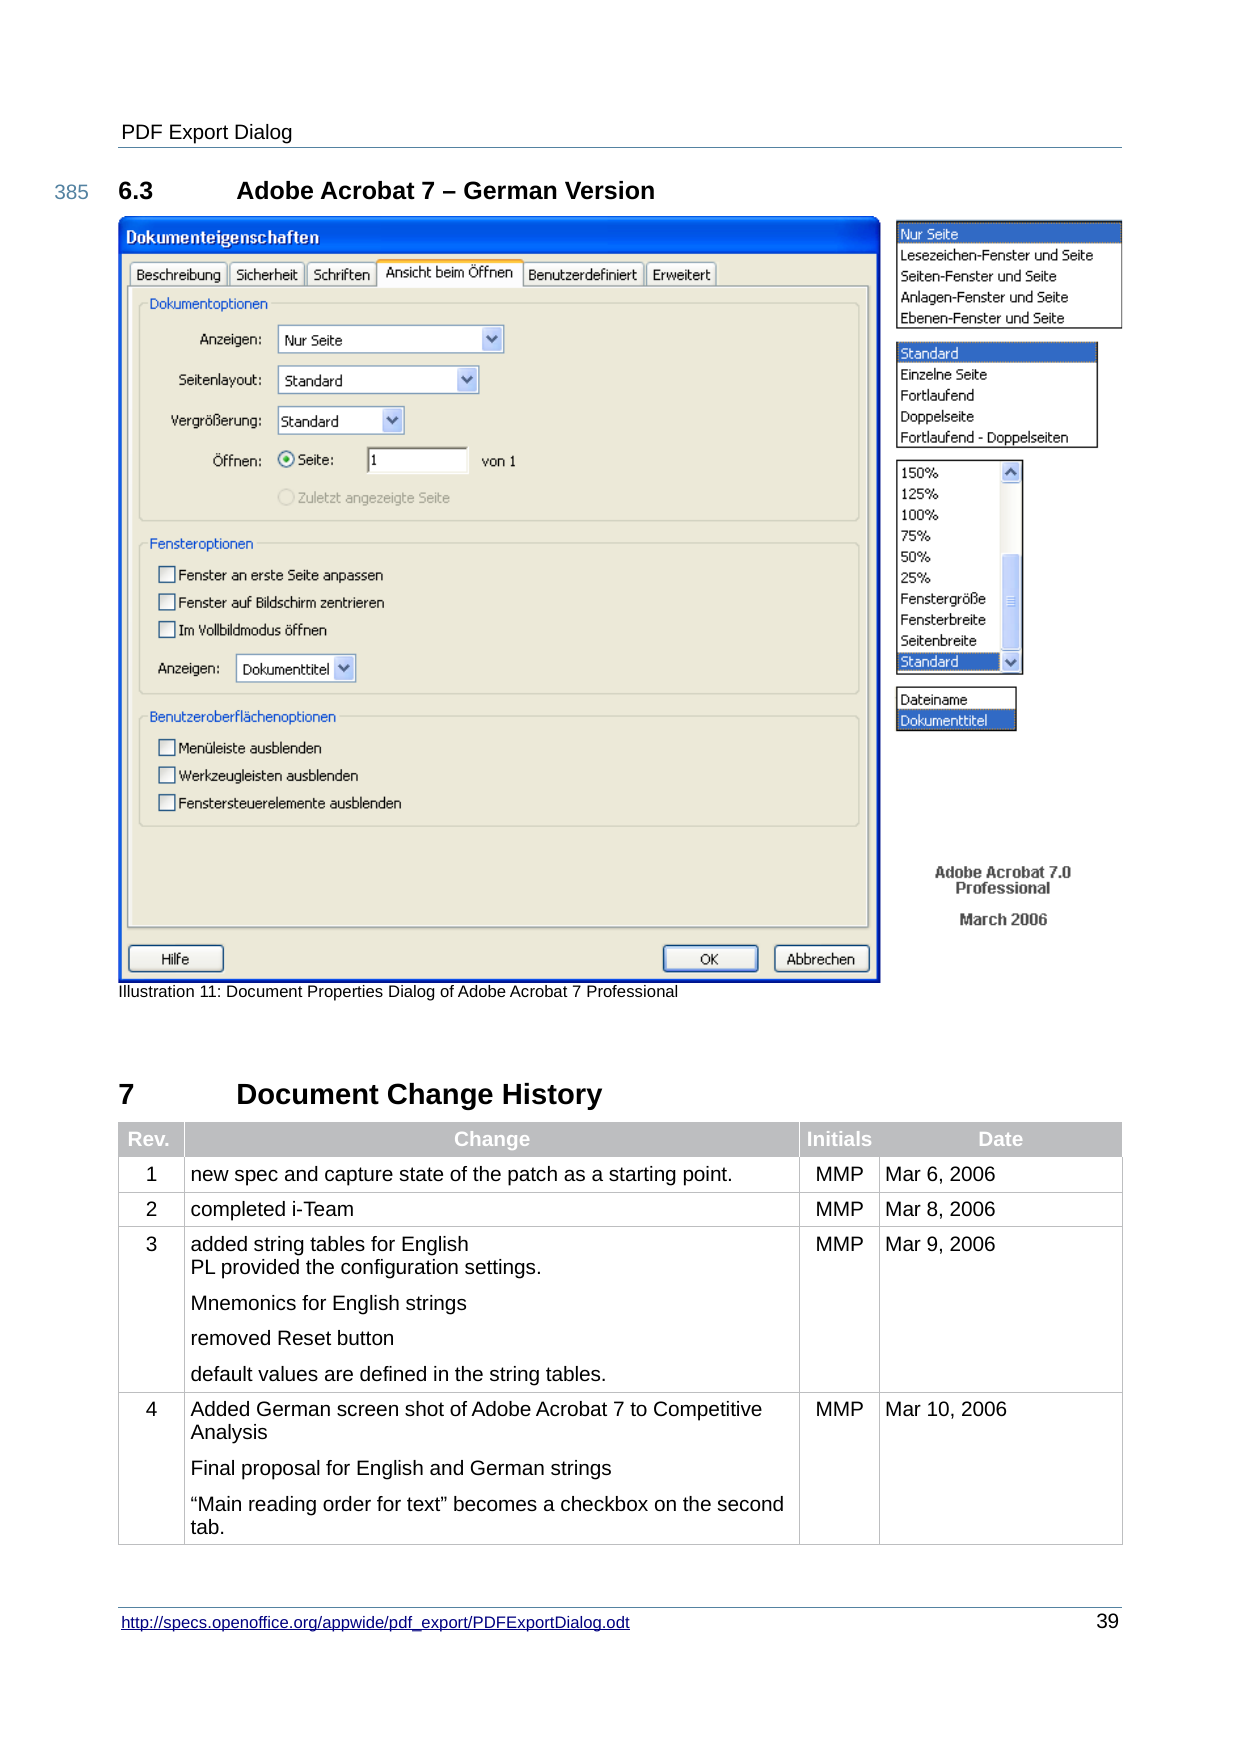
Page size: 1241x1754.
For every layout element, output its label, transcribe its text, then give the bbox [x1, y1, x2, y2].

table_header Date [879, 1122, 1122, 1157]
subtitle Adobe Acrobat 7 – German Version [118, 177, 1122, 205]
table_cell MMP [800, 1393, 879, 1544]
table_cell 2 [119, 1193, 184, 1226]
table_cell new spec and capture state of the patch as a starting point. [185, 1157, 799, 1192]
table_cell MMP [800, 1157, 879, 1192]
table_cell added string tables for English PL provided the configuration settings. Mnemonics for English strings removed Reset button default values are defined in the string tables. [185, 1227, 799, 1392]
table_header Rev. [118, 1122, 184, 1157]
table_cell Mar 6, 2006 [880, 1157, 1122, 1192]
table_cell MMP [800, 1227, 879, 1392]
table_header Change [185, 1122, 799, 1157]
picture [118, 216, 1123, 983]
table_cell 4 [119, 1393, 184, 1544]
table_cell Mar 8, 2006 [880, 1193, 1122, 1226]
table_cell completed i-Team [185, 1193, 799, 1226]
table_cell Added German screen shot of Adobe Acrobat 7 to Competitive Analysis Final proposal for English and German strings “Main reading order for text” becomes a checkbox on the second tab. [185, 1393, 799, 1544]
table_header Initials [800, 1122, 879, 1157]
subtitle Document Change History [118, 1078, 1122, 1111]
text Illustration 11: Document Properties Dialog of Adobe Acrobat 7 Professional [118, 983, 1122, 1001]
table_cell 3 [119, 1227, 184, 1392]
table_cell 1 [119, 1157, 184, 1192]
table_cell Mar 10, 2006 [880, 1393, 1122, 1544]
table_cell MMP [800, 1193, 879, 1226]
table_cell Mar 9, 2006 [880, 1227, 1122, 1392]
